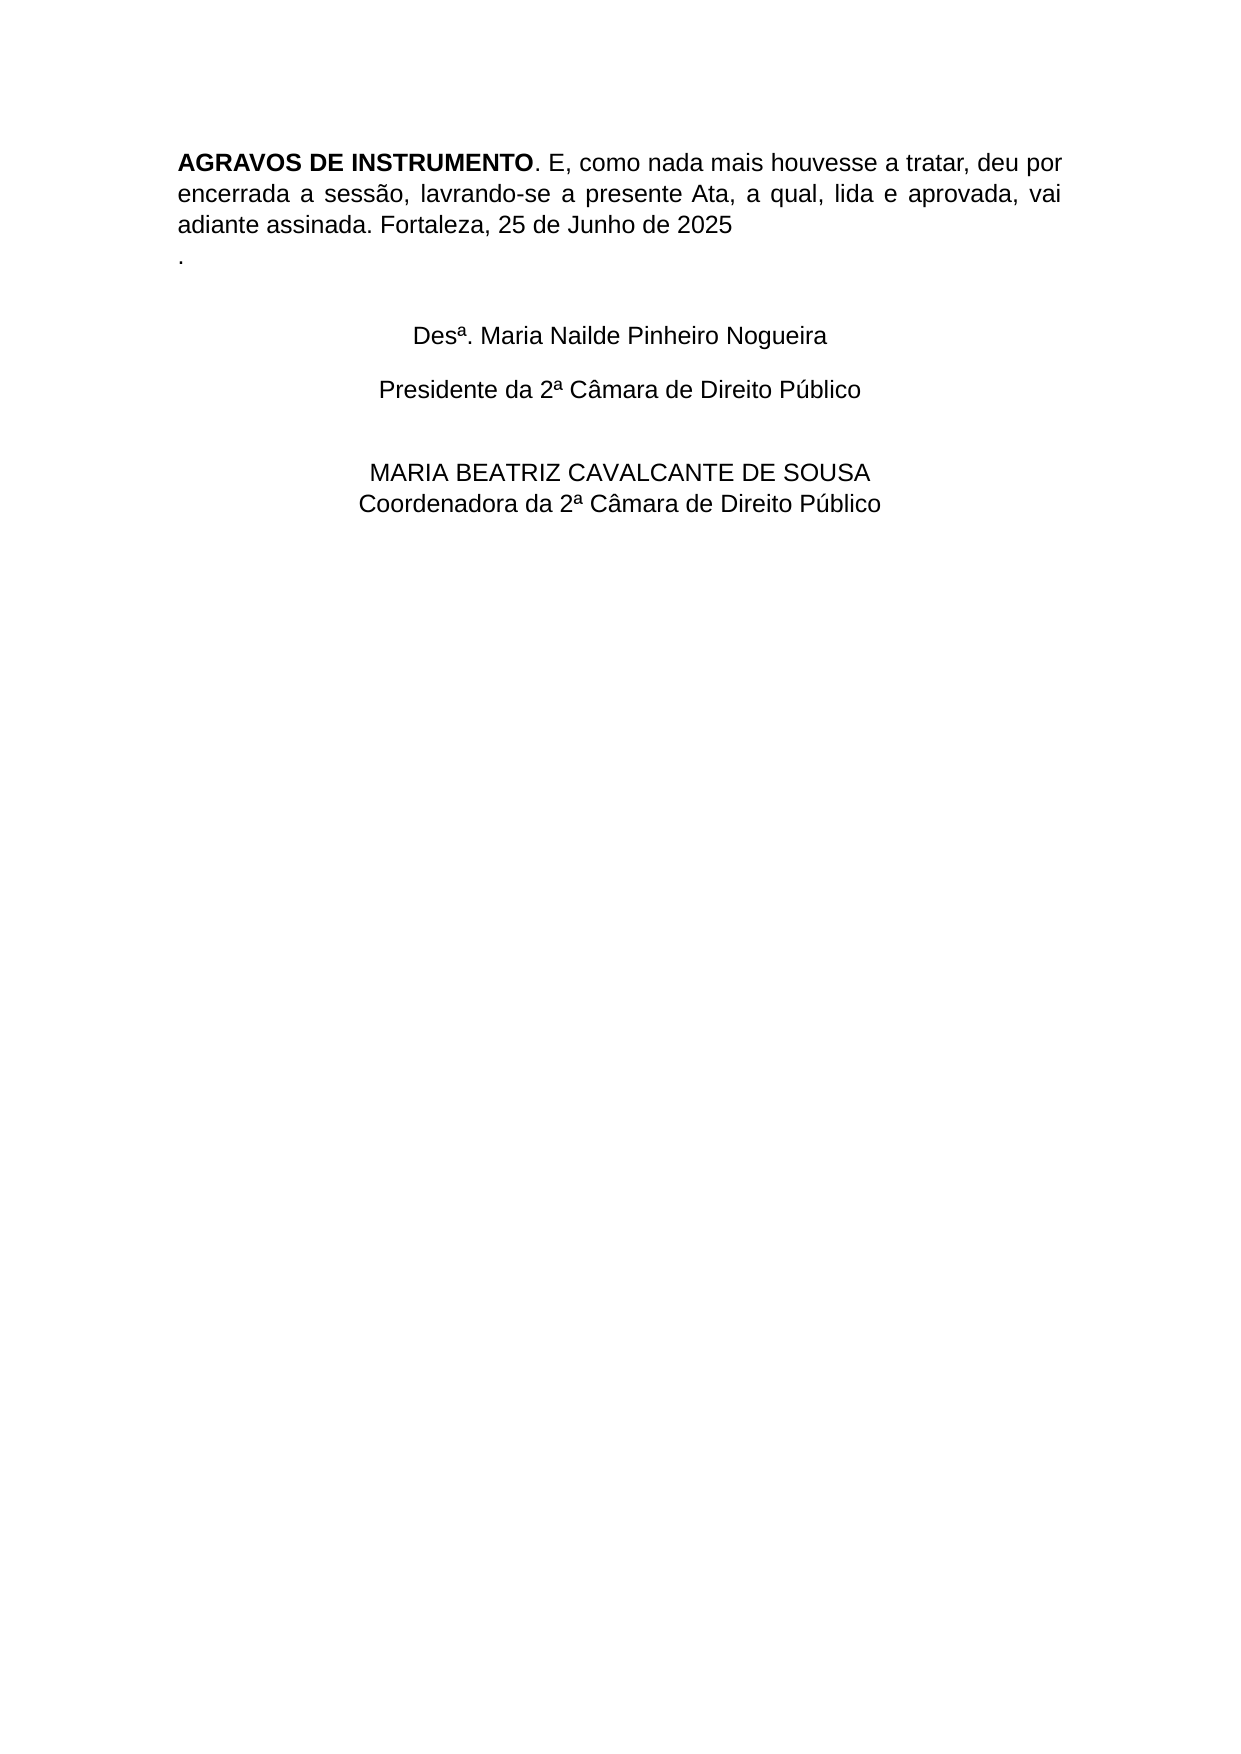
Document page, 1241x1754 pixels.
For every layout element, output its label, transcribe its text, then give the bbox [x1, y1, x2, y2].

text Desª. Maria Nailde Pinheiro Nogueira [177, 321, 1063, 350]
text MARIA BEATRIZ CAVALCANTE DE SOUSA [177, 458, 1063, 486]
text Presidente da 2ª Câmara de Direito Público [177, 375, 1063, 404]
text . [177, 241, 1063, 269]
text Coordenadora da 2ª Câmara de Direito Público [177, 489, 1063, 517]
text AGRAVOS DE INSTRUMENTO. E, como nada mais houvesse a tratar, deu por encerrada a sessão, lavrando-se a presente Ata, a qual, lida e aprovada, vai adiante assinada. Fortaleza, 25 de Junho de 2025 [177, 148, 1063, 238]
